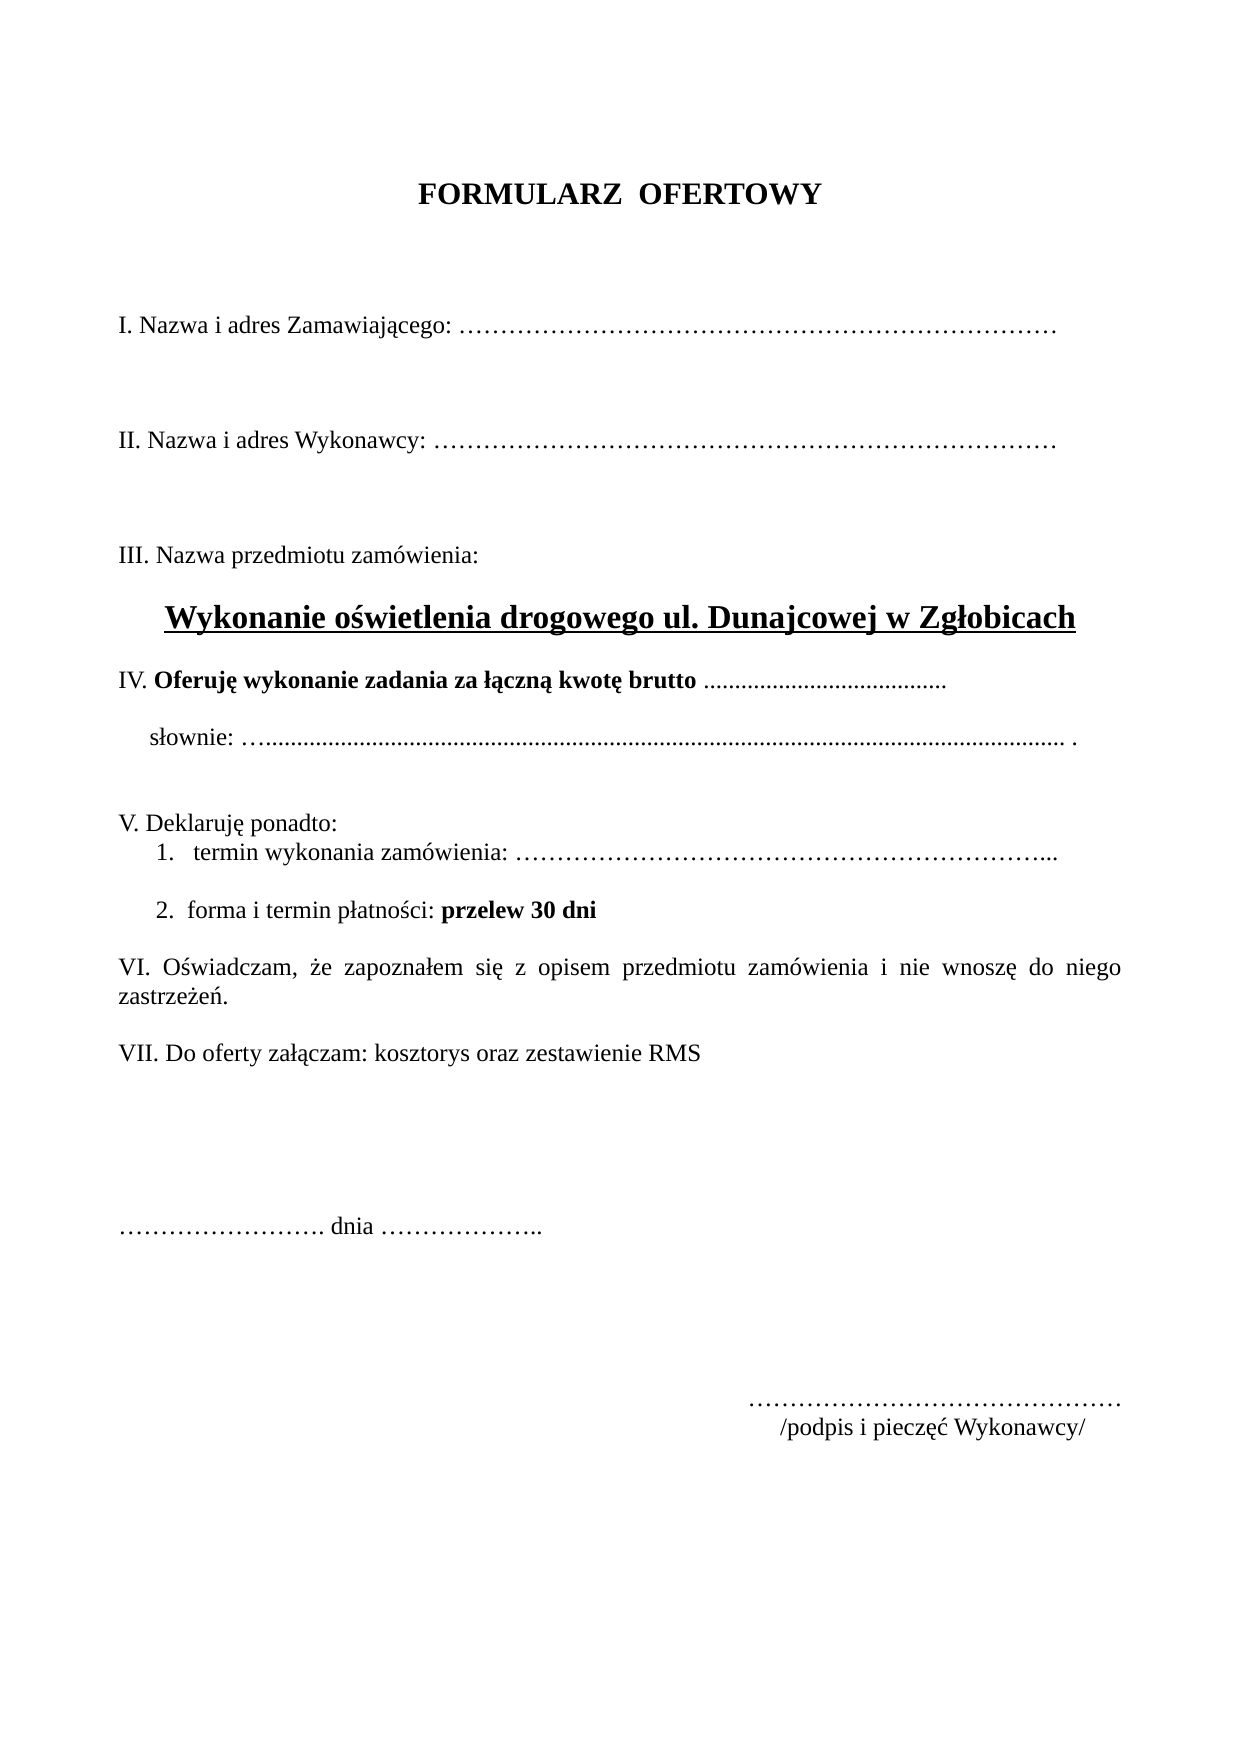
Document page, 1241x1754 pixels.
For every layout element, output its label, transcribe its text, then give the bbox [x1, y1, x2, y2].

text 2. forma i termin płatności: przelew 30 dni [118, 895, 1122, 923]
text III. Nazwa przedmiotu zamówienia: [118, 540, 1122, 569]
text ……………………………………… [118, 1383, 1122, 1412]
text FORMULARZ OFERTOWY [118, 176, 1122, 212]
text /podpis i pieczęć Wykonawcy/ [118, 1412, 1122, 1441]
text VI. Oświadczam, że zapoznałem się z opisem przedmiotu zamówienia i nie wnoszę do niego zastrzeżeń. [118, 952, 1122, 1010]
list termin wykonania zamówienia: ………………………………………………………... [156, 837, 1122, 866]
text ……………………. dnia ……………….. [118, 1211, 1122, 1240]
text I. Nazwa i adres Zamawiającego: ……………………………………………………………… [118, 310, 1122, 339]
text VII. Do oferty załączam: kosztorys oraz zestawienie RMS [118, 1038, 1122, 1067]
text V. Deklaruję ponadto: [118, 808, 1122, 837]
text IV. Oferuję wykonanie zadania za łączną kwotę brutto ....................................... [118, 665, 1122, 693]
text słownie: …................................................................................................................................ . [118, 722, 1122, 751]
text Wykonanie oświetlenia drogowego ul. Dunajcowej w Zgłobicach [118, 598, 1122, 636]
text II. Nazwa i adres Wykonawcy: ………………………………………………………………… [118, 425, 1122, 454]
